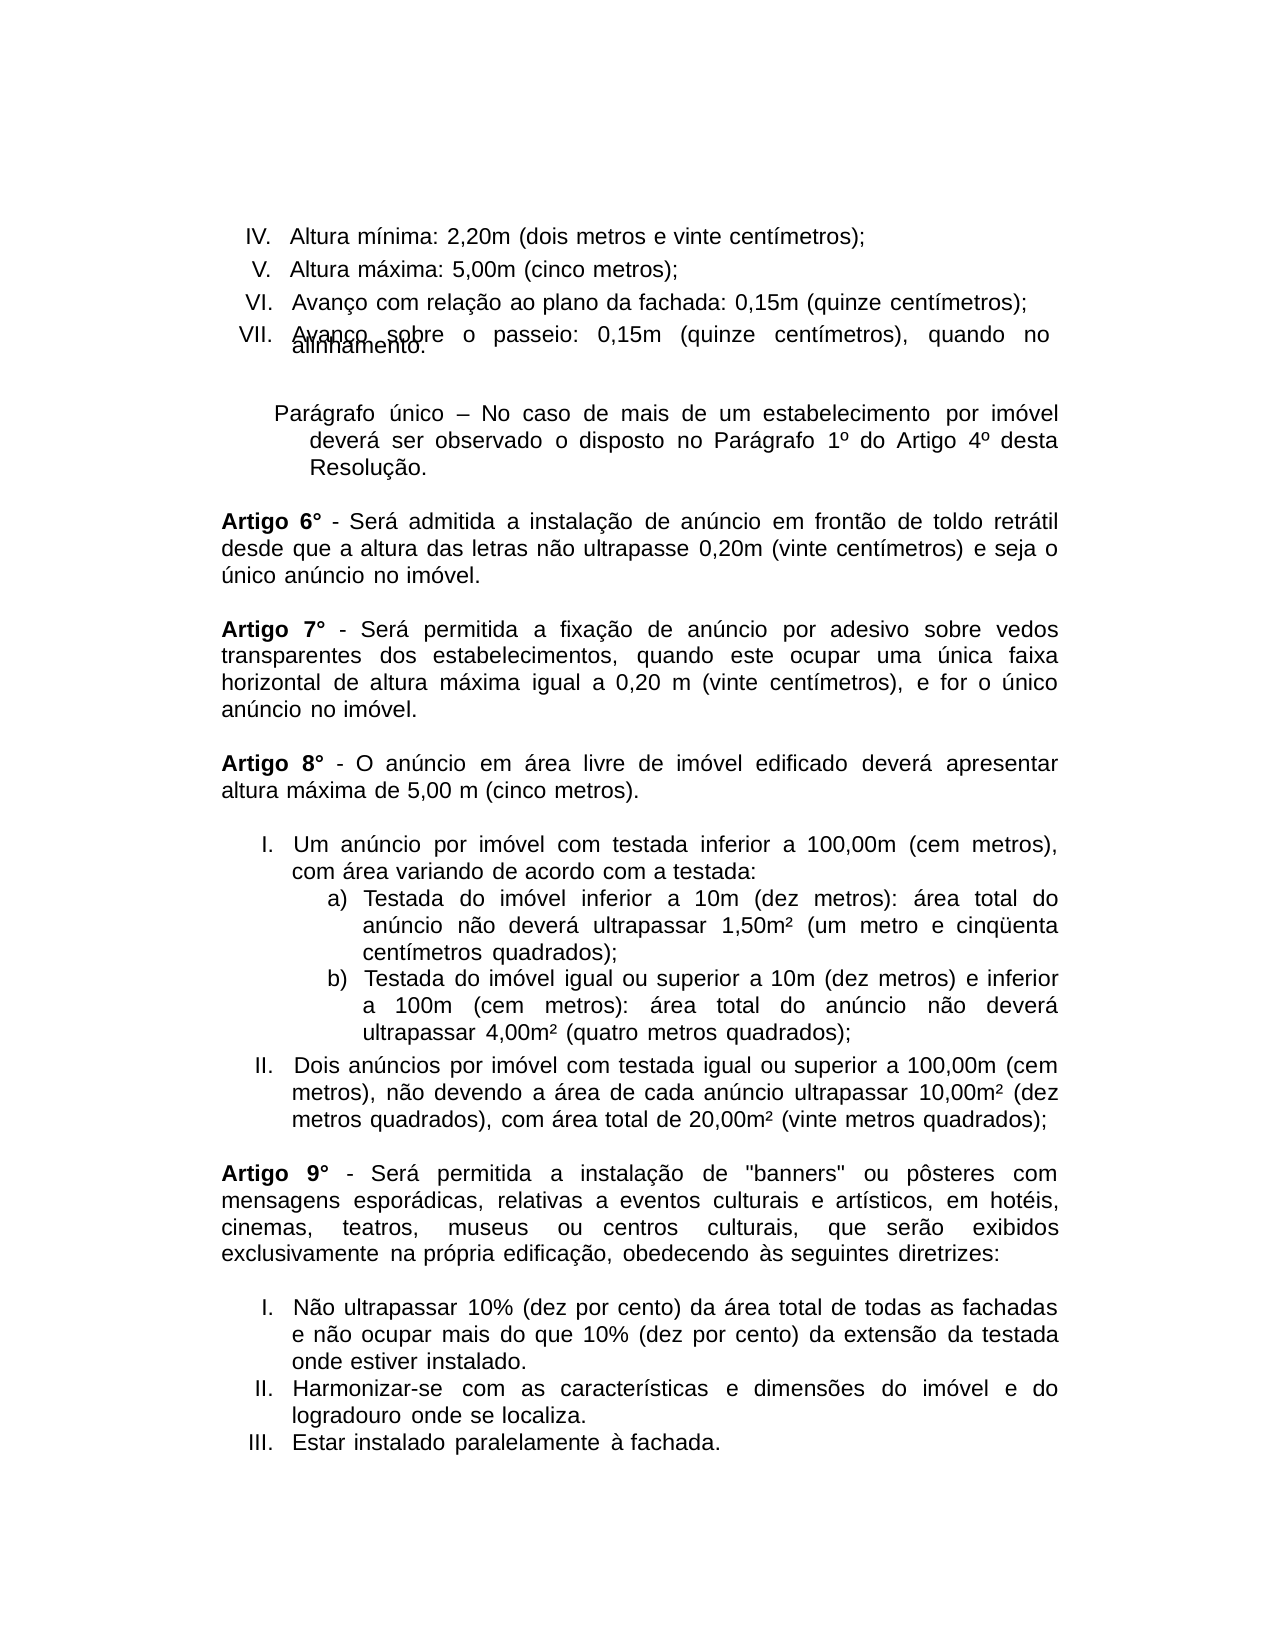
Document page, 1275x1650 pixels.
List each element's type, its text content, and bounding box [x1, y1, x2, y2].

text III. Estar instalado paralelamente à fachada. [248, 1428, 1096, 1455]
text IV. Altura mínima: 2,20m (dois metros e vinte centímetros); V. Altura máxima: 5,00m (cinco metros); [245, 223, 876, 282]
text II. Harmonizar-se com as características e dimensões do imóvel e do logradouro onde se localiza. [254, 1375, 1058, 1428]
text Artigo 9° - Será permitida a instalação de "banners" ou pôsteres com mensagens esporádicas, relativas a eventos culturais e artísticos, em hotéis, cinemas, teatros, museus ou centros culturais, que serão exibidos exclusivamente na própria edificação, obedecendo às seguintes diretrizes: [221, 1160, 1059, 1267]
text alinhamento. [292, 354, 1096, 372]
text Parágrafo único – No caso de mais de um estabelecimento por imóvel deverá ser observado o disposto no Parágrafo 1º do Artigo 4º desta Resolução. [274, 400, 1058, 480]
text II. Dois anúncios por imóvel com testada igual ou superior a 100,00m (cem metros), não devendo a área de cada anúncio ultrapassar 10,00m² (dez metros quadrados), com área total de 20,00m² (vinte metros quadrados); [254, 1052, 1059, 1132]
text I. Não ultrapassar 10% (dez por cento) da área total de todas as fachadas e não ocupar mais do que 10% (dez por cento) da extensão da testada onde estiver instalado. [261, 1294, 1059, 1374]
text Artigo 7° - Será permitida a fixação de anúncio por adesivo sobre vedos transparentes dos estabelecimentos, quando este ocupar uma única faixa horizontal de altura máxima igual a 0,20 m (vinte centímetros), e for o único anúncio no imóvel. [221, 616, 1059, 722]
text Artigo 6° - Será admitida a instalação de anúncio em frontão de toldo retrátil desde que a altura das letras não ultrapasse 0,20m (vinte centímetros) e seja o único anúncio no imóvel. [221, 508, 1058, 588]
text VI. Avanço com relação ao plano da fachada: 0,15m (quinze centímetros); VII. Avanço sobre o passeio: 0,15m (quinze centímetros), quando no [238, 288, 1058, 347]
text Artigo 8° - O anúncio em área livre de imóvel edificado deverá apresentar altura máxima de 5,00 m (cinco metros). [221, 750, 1059, 803]
text I. Um anúncio por imóvel com testada inferior a 100,00m (cem metros), com área variando de acordo com a testada: [261, 831, 1059, 884]
text b) Testada do imóvel igual ou superior a 10m (dez metros) e inferior a 100m (cem metros): área total do anúncio não deverá ultrapassar 4,00m² (quatro metros quadrados); [327, 965, 1059, 1046]
text a) Testada do imóvel inferior a 10m (dez metros): área total do anúncio não deverá ultrapassar 1,50m² (um metro e cinqüenta centímetros quadrados); [327, 885, 1058, 965]
